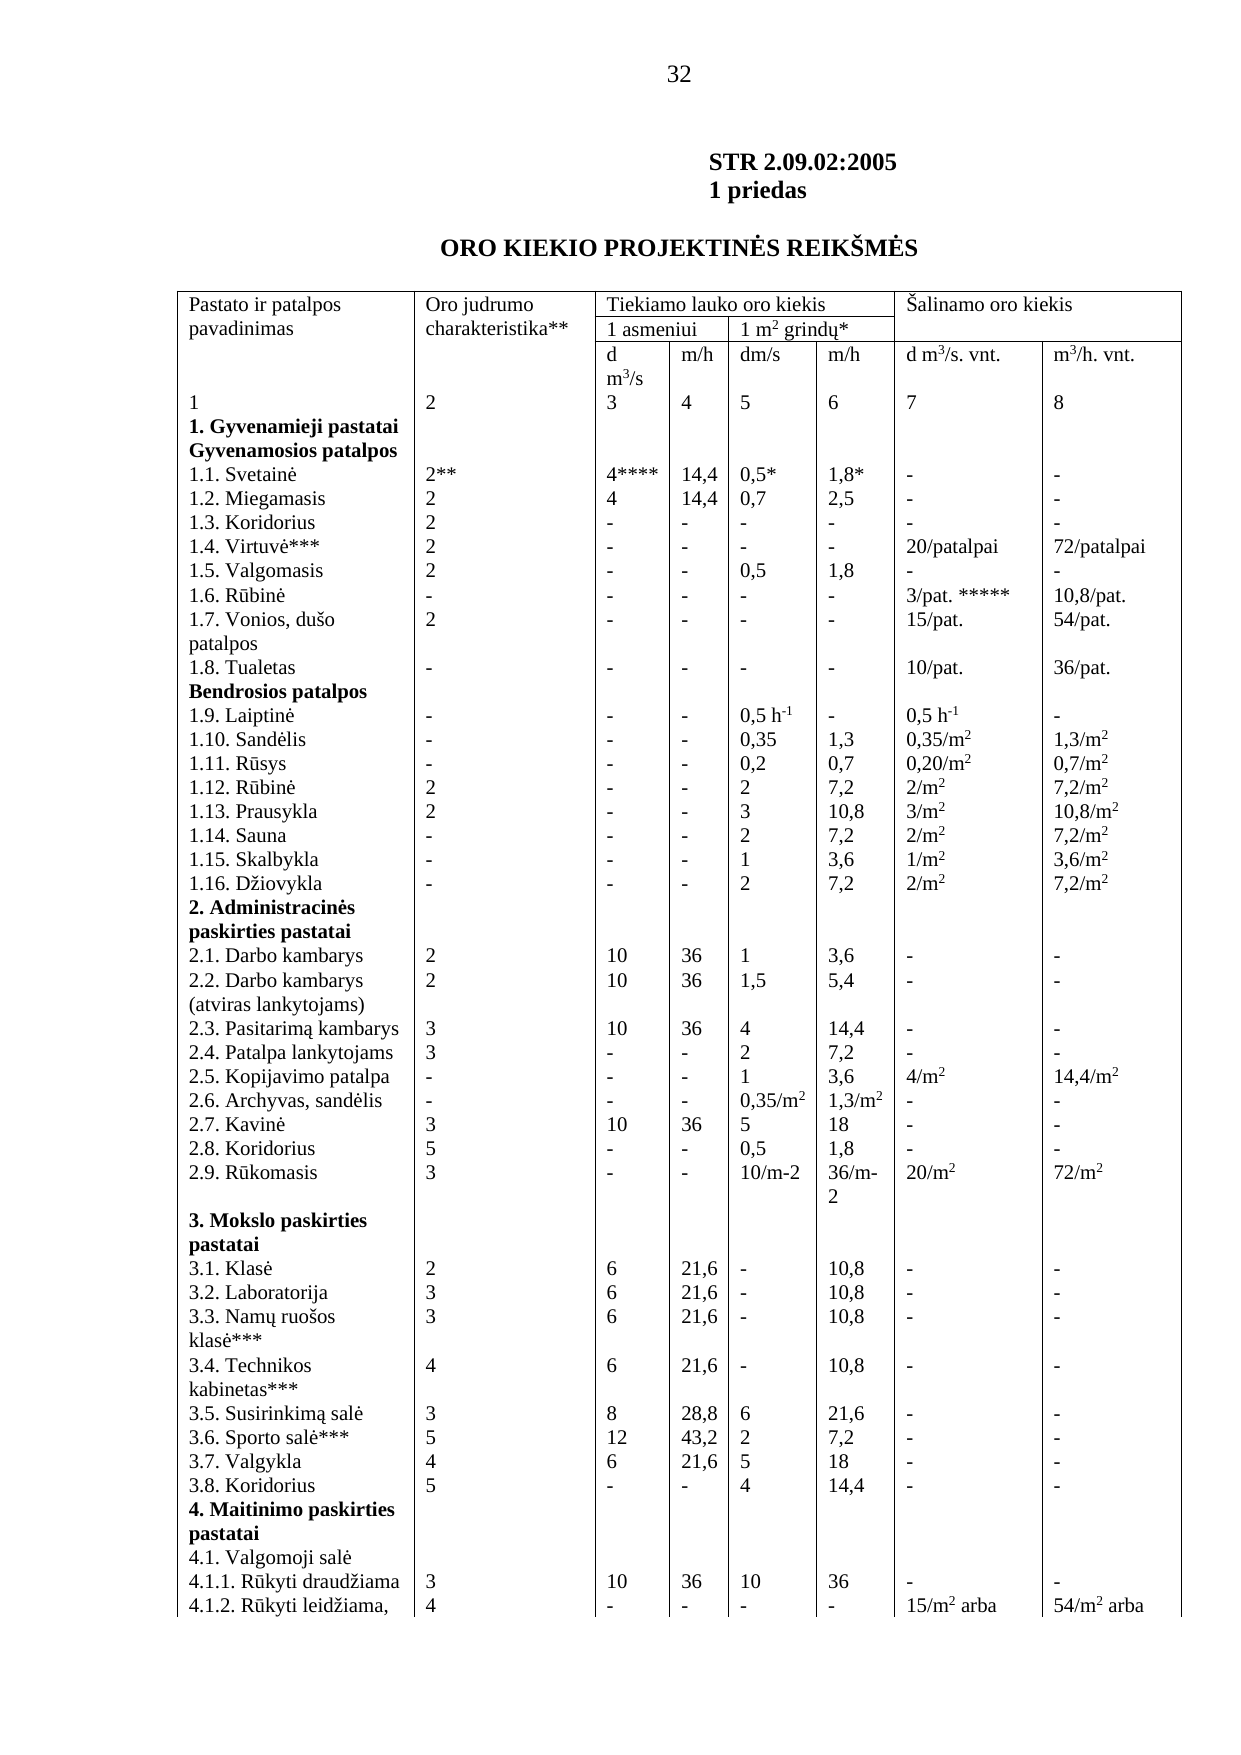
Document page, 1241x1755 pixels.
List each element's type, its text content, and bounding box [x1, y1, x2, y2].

table_cell 1.10. Sandėlis [178, 727, 414, 751]
table_cell - [729, 607, 816, 655]
table_cell 1,3/m2 [817, 1088, 894, 1112]
table_cell 1,3/m2 [1043, 727, 1181, 751]
table_cell 3 [415, 1112, 595, 1136]
table_cell - [1043, 1353, 1181, 1401]
table_cell 2 [415, 486, 595, 510]
table_cell - [596, 871, 669, 895]
table_cell [817, 1208, 894, 1256]
table_cell 2.9. Rūkomasis [178, 1160, 414, 1208]
table_cell 3,6/m2 [1043, 847, 1181, 871]
table_cell 3 [415, 1160, 595, 1208]
table_cell [670, 1208, 728, 1256]
table_cell Bendrosios patalpos [178, 679, 414, 703]
table_cell - [817, 703, 894, 727]
table_cell - [1043, 1449, 1181, 1473]
table_cell - [415, 871, 595, 895]
table_cell 3 [415, 1040, 595, 1064]
table_cell - [670, 655, 728, 679]
table_cell [415, 414, 595, 438]
table_cell 8 [596, 1401, 669, 1425]
table_cell 0,7 [817, 751, 894, 775]
table_cell - [670, 510, 728, 534]
table_cell 4 [670, 390, 728, 414]
table_cell 4 [415, 1449, 595, 1473]
table_cell 1.13. Prausykla [178, 799, 414, 823]
table_cell 36/m-2 [817, 1160, 894, 1208]
table_cell 6 [596, 1353, 669, 1401]
table_cell - [596, 1040, 669, 1064]
table_cell 10 [596, 968, 669, 1016]
table_cell [895, 895, 1042, 943]
table_cell 7,2 [817, 871, 894, 895]
table_cell 21,6 [670, 1353, 728, 1401]
table_cell 0,7/m2 [1043, 751, 1181, 775]
table_cell - [670, 1160, 728, 1208]
table_cell 4 [729, 1473, 816, 1497]
table_cell [670, 1497, 728, 1545]
table_cell - [1043, 462, 1181, 486]
table_cell 12 [596, 1425, 669, 1449]
table_cell 2.8. Koridorius [178, 1136, 414, 1160]
table_cell - [895, 1569, 1042, 1593]
table_cell - [596, 1160, 669, 1208]
table_cell 15/m2 arba [895, 1593, 1042, 1617]
table_cell 1.16. Džiovykla [178, 871, 414, 895]
table_cell 1.1. Svetainė [178, 462, 414, 486]
table_cell 2 [729, 775, 816, 799]
table_cell 2** [415, 462, 595, 486]
table_cell 1.2. Miegamasis [178, 486, 414, 510]
table_cell 2.5. Kopijavimo patalpa [178, 1064, 414, 1088]
table_cell 0,5* [729, 462, 816, 486]
table_cell - [1043, 703, 1181, 727]
table_cell [415, 1545, 595, 1569]
table_cell 3.5. Susirinkimą salė [178, 1401, 414, 1425]
table_cell 10,8/m2 [1043, 799, 1181, 823]
table_cell 2 [415, 390, 595, 414]
table_cell [895, 438, 1042, 462]
table_cell - [895, 486, 1042, 510]
table_cell 36/pat. [1043, 655, 1181, 679]
table_cell 2 [415, 1256, 595, 1280]
table_cell 2 [415, 944, 595, 967]
table_cell 7,2 [817, 1040, 894, 1064]
table_cell - [1043, 944, 1181, 967]
table_cell 1.5. Valgomasis [178, 559, 414, 582]
table_cell 2 [415, 534, 595, 558]
table_cell 2 [415, 607, 595, 655]
table_cell 14,4 [817, 1016, 894, 1040]
table_cell 2.4. Patalpa lankytojams [178, 1040, 414, 1064]
table_cell - [895, 1401, 1042, 1425]
table_cell 2/m2 [895, 823, 1042, 847]
table_cell 1.9. Laiptinė [178, 703, 414, 727]
table_cell 1.3. Koridorius [178, 510, 414, 534]
table_cell - [670, 823, 728, 847]
table_cell 14,4 [670, 462, 728, 486]
table_cell - [729, 1304, 816, 1352]
table_cell 6 [729, 1401, 816, 1425]
table_cell - [670, 727, 728, 751]
table_cell 72/m2 [1043, 1160, 1181, 1208]
text ORO KIEKIO PROJEKTINĖS REIKŠMĖS [177, 233, 1181, 262]
table_cell 21,6 [670, 1256, 728, 1280]
table_cell - [670, 534, 728, 558]
table_cell 2 [729, 1040, 816, 1064]
table_cell 1,8 [817, 559, 894, 582]
table_cell 2,5 [817, 486, 894, 510]
table_cell 3/pat. ***** [895, 583, 1042, 607]
table_cell 2.7. Kavinė [178, 1112, 414, 1136]
table_cell - [1043, 1280, 1181, 1304]
table_cell - [670, 1088, 728, 1112]
table_cell [670, 1545, 728, 1569]
table_cell - [1043, 1136, 1181, 1160]
table_cell - [596, 1064, 669, 1088]
table_cell - [596, 607, 669, 655]
table_cell 3,6 [817, 944, 894, 967]
table_cell - [415, 727, 595, 751]
table_cell - [415, 1064, 595, 1088]
table_cell 1,5 [729, 968, 816, 1016]
table_cell 14,4/m2 [1043, 1064, 1181, 1088]
table_cell 7,2 [817, 1425, 894, 1449]
table_cell [670, 414, 728, 438]
table_cell 10,8 [817, 1256, 894, 1280]
table_cell 1 asmeniui [596, 317, 728, 341]
table_cell 3 [415, 1280, 595, 1304]
table_cell 14,4 [817, 1473, 894, 1497]
table_cell 36 [670, 968, 728, 1016]
table_cell 2 [415, 799, 595, 823]
table_cell 2.2. Darbo kambarys (atviras lankytojams) [178, 968, 414, 1016]
table_cell 10/m-2 [729, 1160, 816, 1208]
table_cell [895, 1545, 1042, 1569]
table_cell 1.7. Vonios, dušo patalpos [178, 607, 414, 655]
table_cell m/h [817, 342, 894, 390]
table_cell 2 [729, 871, 816, 895]
table_cell - [596, 847, 669, 871]
table_cell 0,5 h-1 [729, 703, 816, 727]
table_cell 2 [415, 968, 595, 1016]
table_cell 1,3 [817, 727, 894, 751]
table_cell 4**** [596, 462, 669, 486]
table_cell - [895, 1256, 1042, 1280]
table_cell - [670, 799, 728, 823]
table_cell 7,2/m2 [1043, 871, 1181, 895]
table_cell 7,2 [817, 775, 894, 799]
table_cell - [817, 534, 894, 558]
table_cell 1 [729, 944, 816, 967]
table_cell - [817, 510, 894, 534]
table_cell - [670, 607, 728, 655]
table_cell 18 [817, 1112, 894, 1136]
table_cell 7 [895, 390, 1042, 414]
table_cell [596, 1208, 669, 1256]
table_cell 28,8 [670, 1401, 728, 1425]
table_cell 3 [415, 1016, 595, 1040]
table_cell 3,6 [817, 1064, 894, 1088]
table_cell 4.1.2. Rūkyti leidžiama, [178, 1593, 414, 1617]
table_cell 5 [415, 1473, 595, 1497]
table_cell - [1043, 1425, 1181, 1449]
table_cell [895, 414, 1042, 438]
table_cell [415, 1497, 595, 1545]
table_cell 2/m2 [895, 871, 1042, 895]
table_cell [1043, 679, 1181, 703]
table_cell [895, 679, 1042, 703]
table_cell - [1043, 968, 1181, 1016]
table_cell [670, 679, 728, 703]
table_cell 4 [415, 1353, 595, 1401]
table_cell 10 [596, 1569, 669, 1593]
table_cell 3.4. Technikos kabinetas*** [178, 1353, 414, 1401]
table_cell [1043, 1545, 1181, 1569]
table_cell 36 [670, 1569, 728, 1593]
table_cell 0,35/m2 [895, 727, 1042, 751]
table_cell - [895, 1040, 1042, 1064]
table_cell - [670, 1473, 728, 1497]
table_cell - [1043, 1088, 1181, 1112]
table_cell [729, 1208, 816, 1256]
table_cell 21,6 [817, 1401, 894, 1425]
table_cell 2 [729, 1425, 816, 1449]
table_cell 10 [596, 1016, 669, 1040]
table_cell 3.7. Valgykla [178, 1449, 414, 1473]
table_cell - [1043, 1401, 1181, 1425]
table_cell 2.1. Darbo kambarys [178, 944, 414, 967]
table_cell 7,2/m2 [1043, 775, 1181, 799]
table_cell - [895, 1280, 1042, 1304]
table_cell [415, 1208, 595, 1256]
table_cell - [415, 847, 595, 871]
table_cell - [596, 510, 669, 534]
table_cell 7,2/m2 [1043, 823, 1181, 847]
table_cell - [817, 583, 894, 607]
table_cell [729, 895, 816, 943]
table_cell 6 [817, 390, 894, 414]
table_cell Gyvenamosios patalpos [178, 438, 414, 462]
table_cell 3.3. Namų ruošos klasė*** [178, 1304, 414, 1352]
table_cell - [415, 823, 595, 847]
table_cell [817, 679, 894, 703]
table_cell 1.15. Skalbykla [178, 847, 414, 871]
table_cell 5 [415, 1136, 595, 1160]
table_cell 1,8* [817, 462, 894, 486]
table_cell [817, 438, 894, 462]
table_cell - [596, 799, 669, 823]
table_cell - [729, 534, 816, 558]
table_cell [415, 895, 595, 943]
table_cell - [1043, 559, 1181, 582]
table_cell - [895, 1449, 1042, 1473]
table_cell 3 [415, 1569, 595, 1593]
table_cell [729, 1497, 816, 1545]
table_cell 3 [415, 1304, 595, 1352]
table_cell 1.4. Virtuvė*** [178, 534, 414, 558]
table_cell [1043, 895, 1181, 943]
table_cell 3.2. Laboratorija [178, 1280, 414, 1304]
table_cell - [596, 703, 669, 727]
table_cell - [596, 583, 669, 607]
table_cell [729, 438, 816, 462]
table_cell 10,8/pat. [1043, 583, 1181, 607]
table_cell 1.12. Rūbinė [178, 775, 414, 799]
table_cell 36 [670, 944, 728, 967]
table_cell 7,2 [817, 823, 894, 847]
table_cell 3 [415, 1401, 595, 1425]
table_cell - [670, 847, 728, 871]
table_cell 1. Gyvenamieji pastatai [178, 414, 414, 438]
table_cell 3/m2 [895, 799, 1042, 823]
table_cell - [670, 1593, 728, 1617]
table_cell - [596, 1593, 669, 1617]
table_cell 0,7 [729, 486, 816, 510]
table_cell - [415, 1088, 595, 1112]
table_cell [596, 1497, 669, 1545]
table_cell 36 [817, 1569, 894, 1593]
table_cell - [1043, 1256, 1181, 1280]
table_cell [817, 1497, 894, 1545]
table_cell 20/patalpai [895, 534, 1042, 558]
table_cell - [670, 751, 728, 775]
table_cell - [729, 583, 816, 607]
table_cell 0,5 [729, 1136, 816, 1160]
table_cell 6 [596, 1256, 669, 1280]
table_cell 10,8 [817, 799, 894, 823]
table_cell - [1043, 1112, 1181, 1136]
table_cell 10,8 [817, 1353, 894, 1401]
table_cell 2/m2 [895, 775, 1042, 799]
table_cell - [596, 727, 669, 751]
table_header Pastato ir patalpos pavadinimas [178, 292, 414, 390]
table_cell - [596, 1136, 669, 1160]
table_cell 10 [729, 1569, 816, 1593]
table_cell 6 [596, 1304, 669, 1352]
table_cell 3.8. Koridorius [178, 1473, 414, 1497]
table_cell 2 [415, 510, 595, 534]
table_cell [729, 414, 816, 438]
table_cell - [596, 1473, 669, 1497]
table_cell [596, 1545, 669, 1569]
table_cell - [895, 462, 1042, 486]
table_cell 4 [415, 1593, 595, 1617]
table_cell 21,6 [670, 1449, 728, 1473]
table_cell 1 [729, 1064, 816, 1088]
table_cell 1,8 [817, 1136, 894, 1160]
table_cell - [596, 775, 669, 799]
table_cell [1043, 414, 1181, 438]
table_cell 4 [729, 1016, 816, 1040]
table_cell 4/m2 [895, 1064, 1042, 1088]
table_cell 5 [729, 390, 816, 414]
table_cell - [729, 655, 816, 679]
table_cell 14,4 [670, 486, 728, 510]
table_cell 2 [415, 559, 595, 582]
table_cell [1043, 1497, 1181, 1545]
table_cell 36 [670, 1112, 728, 1136]
table_cell [895, 1497, 1042, 1545]
table_cell m/h [670, 342, 728, 390]
table_cell - [895, 510, 1042, 534]
table_cell 20/m2 [895, 1160, 1042, 1208]
table_cell - [670, 559, 728, 582]
table_cell 2.3. Pasitarimą kambarys [178, 1016, 414, 1040]
table_cell 1 m2 grindų* [729, 317, 894, 341]
table_cell - [596, 559, 669, 582]
table_cell 0,5 [729, 559, 816, 582]
table_cell 2.6. Archyvas, sandėlis [178, 1088, 414, 1112]
table_cell 36 [670, 1016, 728, 1040]
table_cell d m3/s [596, 342, 669, 390]
table_cell 1 [729, 847, 816, 871]
table_cell - [729, 1353, 816, 1401]
table_header Tiekiamo lauko oro kiekis [596, 292, 894, 316]
table_cell 54/m2 arba [1043, 1593, 1181, 1617]
table_cell [596, 438, 669, 462]
table_header Oro judrumo charakteristika** [415, 292, 595, 390]
table_cell 4. Maitinimo paskirties pastatai [178, 1497, 414, 1545]
table_cell 43,2 [670, 1425, 728, 1449]
table_cell - [670, 1136, 728, 1160]
table_cell - [596, 823, 669, 847]
table_cell 21,6 [670, 1304, 728, 1352]
table_cell - [895, 1112, 1042, 1136]
table_cell 4.1. Valgomoji salė [178, 1545, 414, 1569]
table_cell d m3/s. vnt. [895, 342, 1042, 390]
table_cell m3/h. vnt. [1043, 342, 1181, 390]
table_cell - [729, 1280, 816, 1304]
table_cell 15/pat. [895, 607, 1042, 655]
table_header Šalinamo oro kiekis [895, 292, 1181, 341]
table_cell 1 [178, 390, 414, 414]
table_cell 2 [415, 775, 595, 799]
table_cell [729, 1545, 816, 1569]
table_cell 5 [729, 1449, 816, 1473]
table_cell 2. Administracinės paskirties pastatai [178, 895, 414, 943]
table_cell - [596, 751, 669, 775]
table_cell - [895, 968, 1042, 1016]
table_cell - [895, 1088, 1042, 1112]
table_cell 3.6. Sporto salė*** [178, 1425, 414, 1449]
table_cell - [670, 1064, 728, 1088]
table_cell [415, 679, 595, 703]
table_cell 0,5 h-1 [895, 703, 1042, 727]
table_cell 5 [415, 1425, 595, 1449]
table_cell - [895, 1473, 1042, 1497]
table_cell - [670, 583, 728, 607]
table_cell - [415, 751, 595, 775]
table_cell - [596, 534, 669, 558]
table_cell [1043, 438, 1181, 462]
table_cell 6 [596, 1280, 669, 1304]
table_cell - [729, 1593, 816, 1617]
table_cell [670, 438, 728, 462]
table_cell - [817, 655, 894, 679]
table_cell 10,8 [817, 1280, 894, 1304]
table_cell 5 [729, 1112, 816, 1136]
table_cell 3 [596, 390, 669, 414]
table_cell [596, 895, 669, 943]
table_cell 4 [596, 486, 669, 510]
table_cell - [415, 655, 595, 679]
table_cell 0,35 [729, 727, 816, 751]
text 1 priedas [177, 176, 1181, 204]
table_cell dm/s [729, 342, 816, 390]
table_cell 8 [1043, 390, 1181, 414]
table_cell 3.1. Klasė [178, 1256, 414, 1280]
table_cell - [817, 1593, 894, 1617]
table_cell 1.8. Tualetas [178, 655, 414, 679]
table_cell 72/patalpai [1043, 534, 1181, 558]
table_cell 3,6 [817, 847, 894, 871]
table_cell - [817, 607, 894, 655]
table_cell 3 [729, 799, 816, 823]
table_cell 18 [817, 1449, 894, 1473]
table_cell - [1043, 1569, 1181, 1593]
table_cell - [895, 1016, 1042, 1040]
table_cell [596, 679, 669, 703]
table_cell 5,4 [817, 968, 894, 1016]
table_cell 1.14. Sauna [178, 823, 414, 847]
table_cell - [1043, 1304, 1181, 1352]
table_cell 1.6. Rūbinė [178, 583, 414, 607]
table_cell [817, 414, 894, 438]
table_cell 6 [596, 1449, 669, 1473]
table_cell - [670, 1040, 728, 1064]
table_cell - [670, 703, 728, 727]
table_cell 4.1.1. Rūkyti draudžiama [178, 1569, 414, 1593]
table_cell - [1043, 1473, 1181, 1497]
table_cell - [1043, 510, 1181, 534]
table_cell - [415, 583, 595, 607]
table_cell [670, 895, 728, 943]
table_cell - [729, 510, 816, 534]
table_cell 2 [729, 823, 816, 847]
text STR 2.09.02:2005 [177, 147, 1181, 176]
table_cell - [1043, 1016, 1181, 1040]
table_cell - [729, 1256, 816, 1280]
table_cell [729, 679, 816, 703]
table_cell 10 [596, 944, 669, 967]
table_cell - [415, 703, 595, 727]
table_cell - [895, 1353, 1042, 1401]
table_cell 0,2 [729, 751, 816, 775]
table_cell - [596, 1088, 669, 1112]
table_cell 54/pat. [1043, 607, 1181, 655]
table_cell [817, 1545, 894, 1569]
table_cell 3. Mokslo paskirties pastatai [178, 1208, 414, 1256]
table_cell - [895, 1136, 1042, 1160]
table_cell [817, 895, 894, 943]
table_cell 10/pat. [895, 655, 1042, 679]
table_cell [415, 438, 595, 462]
table_cell 1/m2 [895, 847, 1042, 871]
table_cell - [895, 1304, 1042, 1352]
table_cell 0,35/m2 [729, 1088, 816, 1112]
table_cell 10,8 [817, 1304, 894, 1352]
table_cell 0,20/m2 [895, 751, 1042, 775]
table_cell - [670, 775, 728, 799]
table_cell 10 [596, 1112, 669, 1136]
table_cell - [895, 1425, 1042, 1449]
table_cell - [596, 655, 669, 679]
table_cell [1043, 1208, 1181, 1256]
table_cell [895, 1208, 1042, 1256]
table_cell - [895, 944, 1042, 967]
table_cell - [1043, 486, 1181, 510]
table_cell [596, 414, 669, 438]
table_cell - [895, 559, 1042, 582]
table_cell 21,6 [670, 1280, 728, 1304]
table_cell - [670, 871, 728, 895]
table_cell - [1043, 1040, 1181, 1064]
table_cell 1.11. Rūsys [178, 751, 414, 775]
